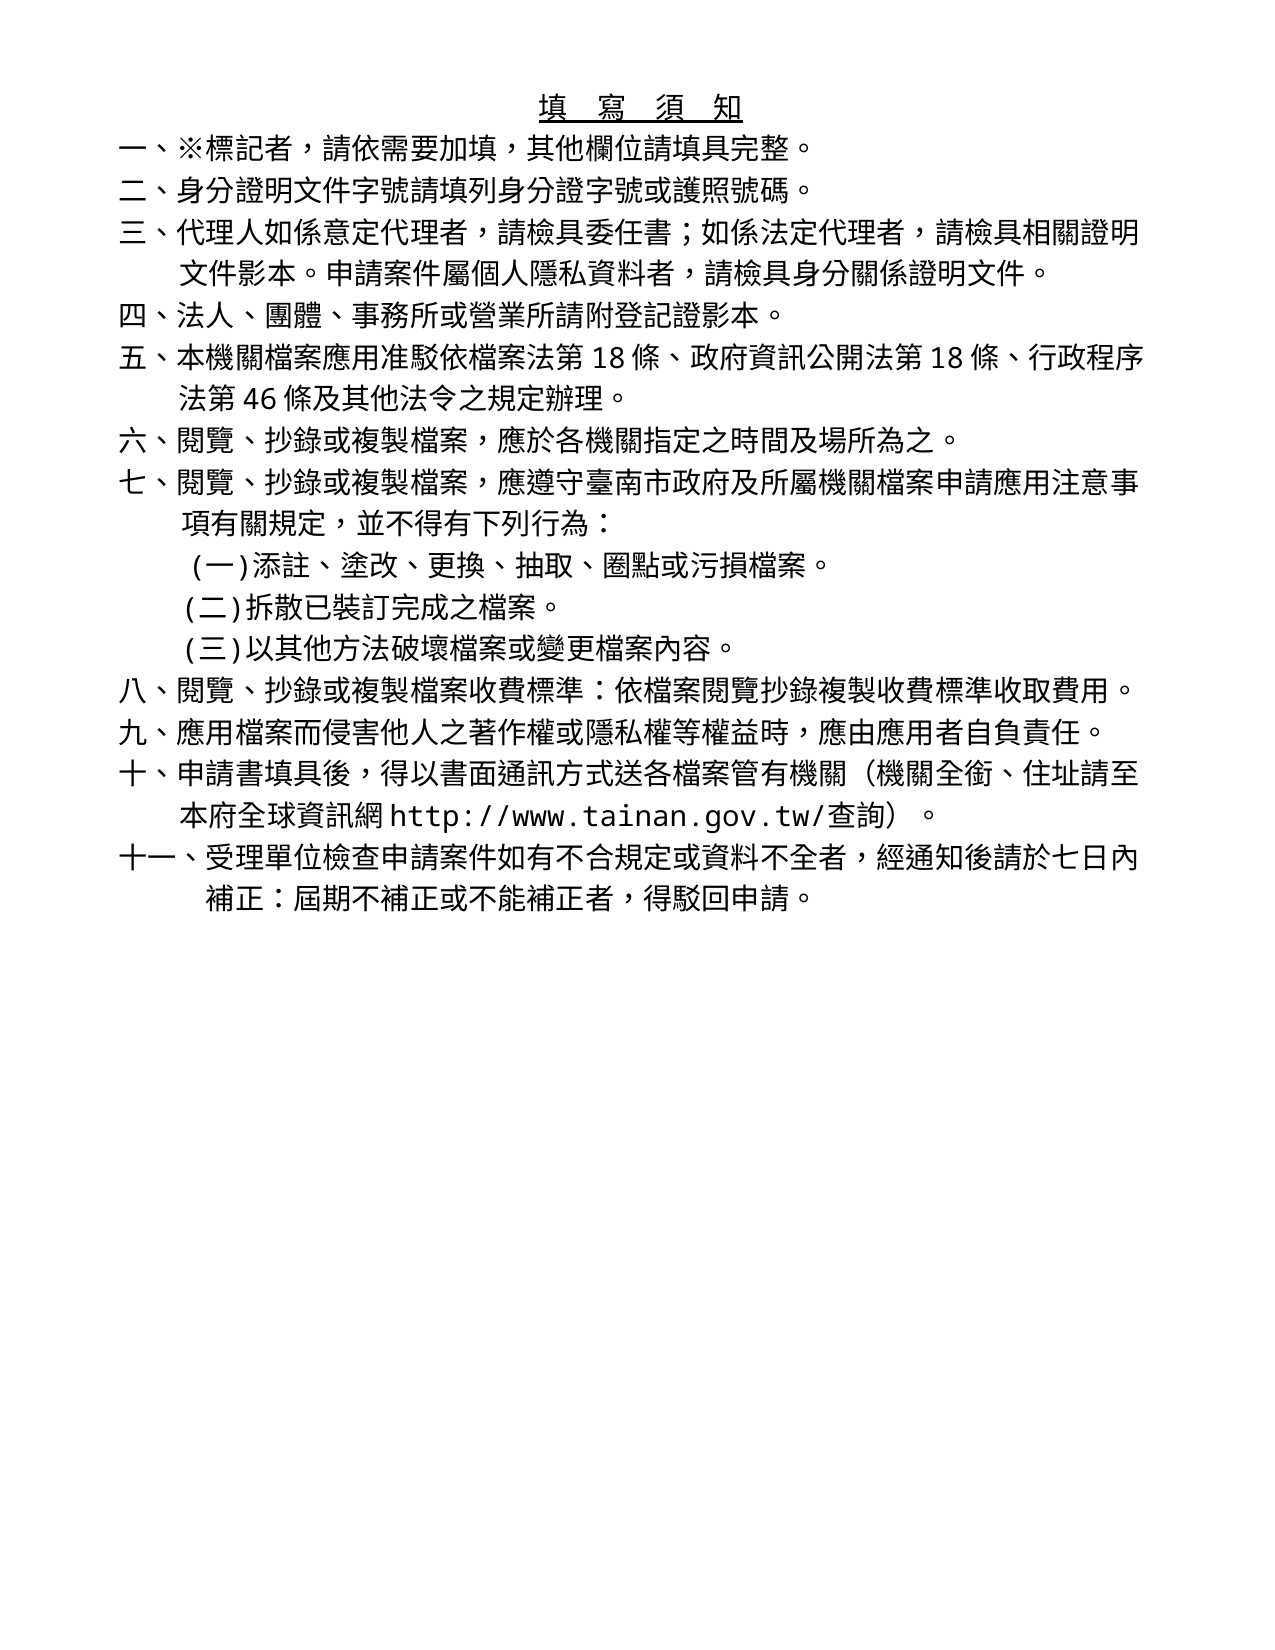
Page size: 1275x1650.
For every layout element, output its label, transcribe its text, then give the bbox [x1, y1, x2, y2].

text 四、法人、團體、事務所或營業所請附登記證影本。 [118, 293, 1163, 335]
text 一、※標記者，請依需要加填，其他欄位請填具完整。 [118, 126, 1163, 168]
text (一)添註、塗改、更換、抽取、圈點或污損檔案。 (二)拆散已裝訂完成之檔案。 (三)以其他方法破壞檔案或變更檔案內容。 [118, 543, 1163, 668]
text 七、閱覽、抄錄或複製檔案，應遵守臺南市政府及所屬機關檔案申請應用注意事項有關規定，並不得有下列行為： [118, 460, 1163, 543]
text 三、代理人如係意定代理者，請檢具委任書；如係法定代理者，請檢具相關證明文件影本。申請案件屬個人隱私資料者，請檢具身分關係證明文件。 [118, 210, 1163, 293]
text 八、閱覽、抄錄或複製檔案收費標準：依檔案閱覽抄錄複製收費標準收取費用。 [118, 668, 1163, 710]
text 十一、受理單位檢查申請案件如有不合規定或資料不全者，經通知後請於七日內補正：屆期不補正或不能補正者，得駁回申請。 [118, 835, 1163, 918]
text 二、身分證明文件字號請填列身分證字號或護照號碼。 [118, 168, 1163, 210]
text 填 寫 須 知 [118, 85, 1163, 126]
text 六、閱覽、抄錄或複製檔案，應於各機關指定之時間及場所為之。 [118, 418, 1163, 460]
text 五、本機關檔案應用准駁依檔案法第18條、政府資訊公開法第18條、行政程序法第46條及其他法令之規定辦理。 [118, 335, 1163, 418]
text 九、應用檔案而侵害他人之著作權或隱私權等權益時，應由應用者自負責任。 [118, 710, 1163, 751]
text 十、申請書填具後，得以書面通訊方式送各檔案管有機關（機關全銜、住址請至本府全球資訊網http://www.tainan.gov.tw/查詢）。 [118, 751, 1163, 835]
